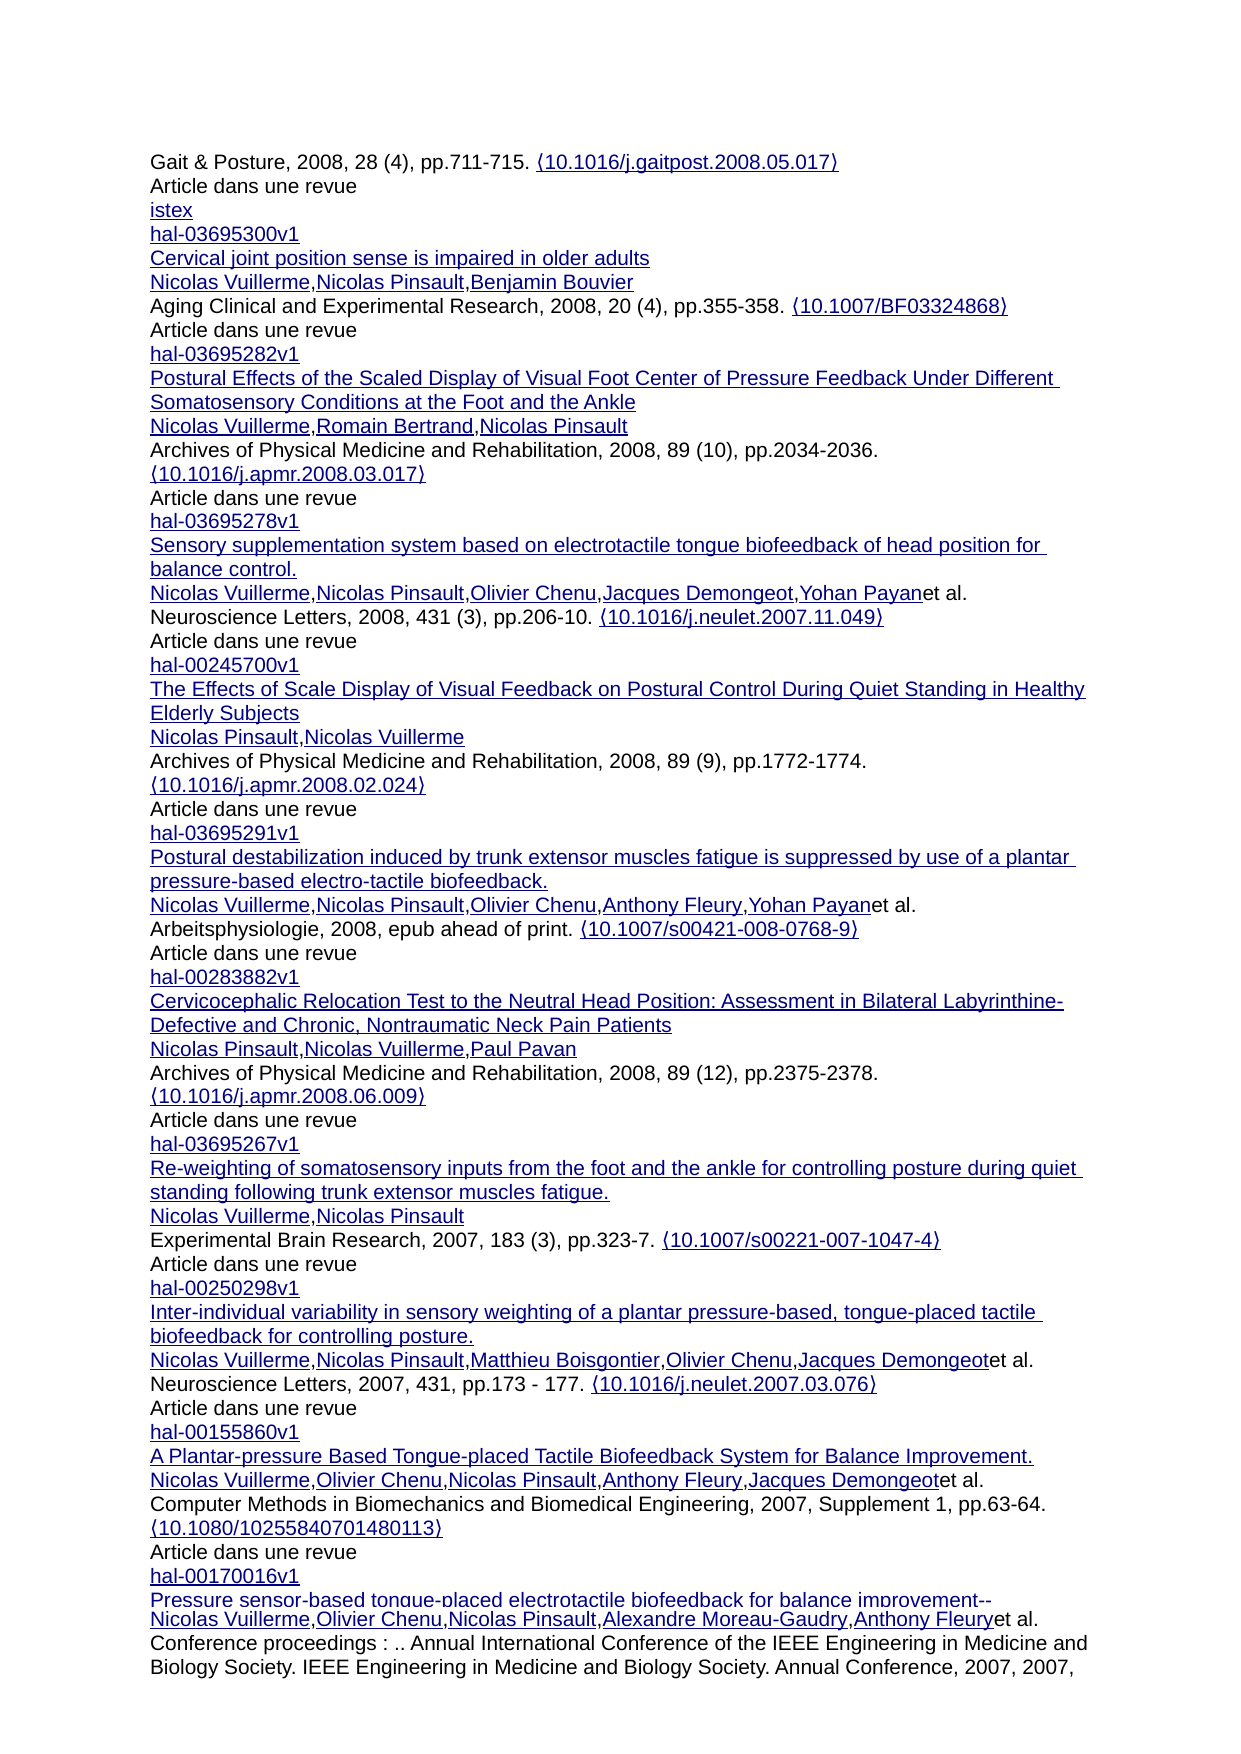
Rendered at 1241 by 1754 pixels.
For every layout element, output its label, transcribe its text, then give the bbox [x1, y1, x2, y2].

table_cell A Plantar-pressure Based Tongue-placed Tactile Biofeedback System for Balance Improvement. Nicolas Vuillerme,Olivier Chenu,Nicolas Pinsault,Anthony Fleury,Jacques Demongeotet al. Computer Methods in Biomechanics and Biomedical Engineering, 2007, Supplement 1, pp.63-64. ⟨10.1080/10255840701480113⟩ Article dans une revue hal-00170016v1 [150, 1444, 1090, 1587]
table_cell Sensory supplementation system based on electrotactile tongue biofeedback of head position for balance control. Nicolas Vuillerme,Nicolas Pinsault,Olivier Chenu,Jacques Demongeot,Yohan Payanet al. Neuroscience Letters, 2008, 431 (3), pp.206-10. ⟨10.1016/j.neulet.2007.11.049⟩ Article dans une revue hal-00245700v1 [150, 533, 1090, 677]
table_cell Inter-individual variability in sensory weighting of a plantar pressure-based, tongue-placed tactile biofeedback for controlling posture. Nicolas Vuillerme,Nicolas Pinsault,Matthieu Boisgontier,Olivier Chenu,Jacques Demongeotet al. Neuroscience Letters, 2007, 431, pp.173 - 177. ⟨10.1016/j.neulet.2007.03.076⟩ Article dans une revue hal-00155860v1 [150, 1300, 1090, 1444]
table_cell The Effects of Scale Display of Visual Feedback on Postural Control During Quiet Standing in Healthy Elderly Subjects Nicolas Pinsault,Nicolas Vuillerme Archives of Physical Medicine and Rehabilitation, 2008, 89 (9), pp.1772-1774. ⟨10.1016/j.apmr.2008.02.024⟩ Article dans une revue hal-03695291v1 [150, 677, 1090, 845]
table_cell Re-weighting of somatosensory inputs from the foot and the ankle for controlling posture during quiet standing following trunk extensor muscles fatigue. Nicolas Vuillerme,Nicolas Pinsault Experimental Brain Research, 2007, 183 (3), pp.323-7. ⟨10.1007/s00221-007-1047-4⟩ Article dans une revue hal-00250298v1 [150, 1156, 1090, 1300]
table_cell Pressure sensor-based tongue-placed electrotactile biofeedback for balance improvement--biomedical application to prevent pressure sores formation and falls. Nicolas Vuillerme,Olivier Chenu,Nicolas Pinsault,Alexandre Moreau-Gaudry,Anthony Fleuryet al. Conference proceedings : .. Annual International Conference of the IEEE Engineering in Medicine and Biology Society. IEEE Engineering in Medicine and Biology Society. Annual Conference, 2007, 2007, pp.6114-7. ⟨10.1109/IEMBS.2007.4353744⟩ Article dans une revue hal-01006377v1 [150, 1588, 1090, 1679]
table_cell Postural destabilization induced by trunk extensor muscles fatigue is suppressed by use of a plantar pressure-based electro-tactile biofeedback. Nicolas Vuillerme,Nicolas Pinsault,Olivier Chenu,Anthony Fleury,Yohan Payanet al. Arbeitsphysiologie, 2008, epub ahead of print. ⟨10.1007/s00421-008-0768-9⟩ Article dans une revue hal-00283882v1 [150, 845, 1090, 988]
table_cell Cervicocephalic Relocation Test to the Neutral Head Position: Assessment in Bilateral Labyrinthine-Defective and Chronic, Nontraumatic Neck Pain Patients Nicolas Pinsault,Nicolas Vuillerme,Paul Pavan Archives of Physical Medicine and Rehabilitation, 2008, 89 (12), pp.2375-2378. ⟨10.1016/j.apmr.2008.06.009⟩ Article dans une revue hal-03695267v1 [150, 989, 1090, 1156]
table_cell Gait & Posture, 2008, 28 (4), pp.711-715. ⟨10.1016/j.gaitpost.2008.05.017⟩ Article dans une revue istex hal-03695300v1 [150, 150, 1090, 246]
table_cell Postural Effects of the Scaled Display of Visual Foot Center of Pressure Feedback Under Different Somatosensory Conditions at the Foot and the Ankle Nicolas Vuillerme,Romain Bertrand,Nicolas Pinsault Archives of Physical Medicine and Rehabilitation, 2008, 89 (10), pp.2034-2036. ⟨10.1016/j.apmr.2008.03.017⟩ Article dans une revue hal-03695278v1 [150, 366, 1090, 533]
table_cell Cervical joint position sense is impaired in older adults Nicolas Vuillerme,Nicolas Pinsault,Benjamin Bouvier Aging Clinical and Experimental Research, 2008, 20 (4), pp.355-358. ⟨10.1007/BF03324868⟩ Article dans une revue hal-03695282v1 [150, 246, 1090, 366]
